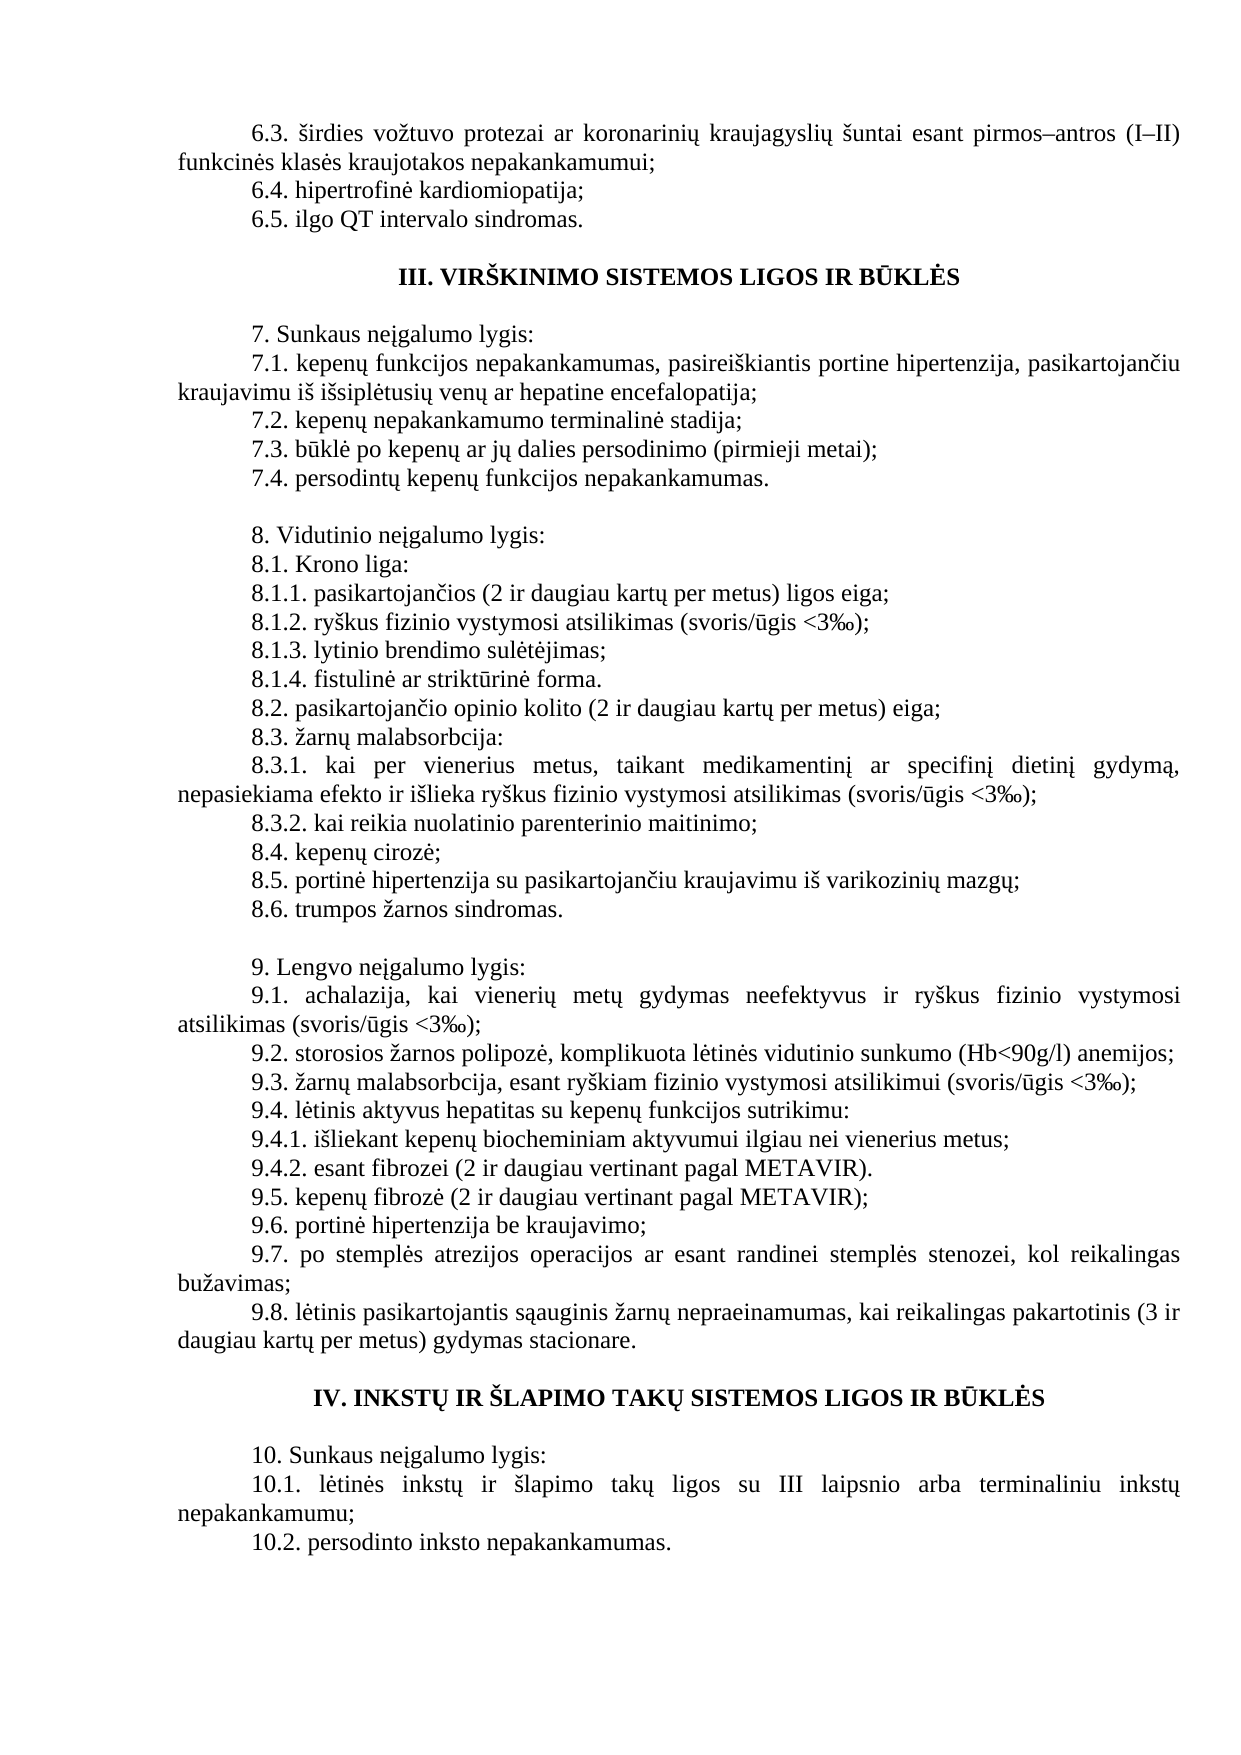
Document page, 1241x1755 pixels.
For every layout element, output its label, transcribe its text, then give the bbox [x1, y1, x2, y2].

text 9.1. achalazija, kai vienerių metų gydymas neefektyvus ir ryškus fizinio vystymosi atsilikimas (svoris/ūgis <3‰); [177, 981, 1181, 1038]
text 8.3. žarnų malabsorbcija: [177, 722, 1181, 751]
text 8. Vidutinio neįgalumo lygis: [177, 521, 1181, 549]
text 10. Sunkaus neįgalumo lygis: [177, 1441, 1181, 1469]
text 10.1. lėtinės inkstų ir šlapimo takų ligos su III laipsnio arba terminaliniu inkstų nepakankamumu; [177, 1469, 1181, 1527]
text III. VIRŠKINIMO SISTEMOS LIGOS IR BŪKLĖS [177, 262, 1181, 291]
text 9.7. po stemplės atrezijos operacijos ar esant randinei stemplės stenozei, kol reikalingas bužavimas; [177, 1239, 1181, 1297]
text IV. INKSTŲ IR ŠLAPIMO TAKŲ SISTEMOS LIGOS IR BŪKLĖS [177, 1383, 1181, 1412]
text 8.1.4. fistulinė ar striktūrinė forma. [177, 664, 1181, 693]
text 9.4.1. išliekant kepenų biocheminiam aktyvumui ilgiau nei vienerius metus; [177, 1124, 1181, 1153]
text 9.3. žarnų malabsorbcija, esant ryškiam fizinio vystymosi atsilikimui (svoris/ūgis <3‰); [177, 1067, 1181, 1096]
text 8.5. portinė hipertenzija su pasikartojančiu kraujavimu iš varikozinių mazgų; [177, 866, 1181, 894]
text 8.3.2. kai reikia nuolatinio parenterinio maitinimo; [177, 808, 1181, 837]
text 9.4.2. esant fibrozei (2 ir daugiau vertinant pagal METAVIR). [177, 1153, 1181, 1182]
text 9.8. lėtinis pasikartojantis sąauginis žarnų nepraeinamumas, kai reikalingas pakartotinis (3 ir daugiau kartų per metus) gydymas stacionare. [177, 1297, 1181, 1354]
text 7. Sunkaus neįgalumo lygis: [177, 319, 1181, 348]
text 7.3. būklė po kepenų ar jų dalies persodinimo (pirmieji metai); [177, 434, 1181, 463]
text 6.3. širdies vožtuvo protezai ar koronarinių kraujagyslių šuntai esant pirmos–antros (I–II) funkcinės klasės kraujotakos nepakankamumui; [177, 118, 1181, 176]
text 8.1.1. pasikartojančios (2 ir daugiau kartų per metus) ligos eiga; [177, 578, 1181, 607]
text 8.3.1. kai per vienerius metus, taikant medikamentinį ar specifinį dietinį gydymą, nepasiekiama efekto ir išlieka ryškus fizinio vystymosi atsilikimas (svoris/ūgis <3‰); [177, 751, 1181, 808]
text 9.6. portinė hipertenzija be kraujavimo; [177, 1211, 1181, 1239]
text 6.4. hipertrofinė kardiomiopatija; [177, 176, 1181, 204]
text 9. Lengvo neįgalumo lygis: [177, 952, 1181, 981]
text 7.1. kepenų funkcijos nepakankamumas, pasireiškiantis portine hipertenzija, pasikartojančiu kraujavimu iš išsiplėtusių venų ar hepatine encefalopatija; [177, 348, 1181, 406]
text 10.2. persodinto inksto nepakankamumas. [177, 1527, 1181, 1556]
text 8.4. kepenų cirozė; [177, 837, 1181, 866]
text 8.1.3. lytinio brendimo sulėtėjimas; [177, 636, 1181, 664]
text 8.6. trumpos žarnos sindromas. [177, 894, 1181, 923]
text 7.4. persodintų kepenų funkcijos nepakankamumas. [177, 463, 1181, 492]
text 9.2. storosios žarnos polipozė, komplikuota lėtinės vidutinio sunkumo (Hb<90g/l) anemijos; [177, 1038, 1181, 1067]
text 9.4. lėtinis aktyvus hepatitas su kepenų funkcijos sutrikimu: [177, 1096, 1181, 1124]
text 7.2. kepenų nepakankamumo terminalinė stadija; [177, 406, 1181, 434]
text 8.1. Krono liga: [177, 549, 1181, 578]
text 6.5. ilgo QT intervalo sindromas. [177, 204, 1181, 233]
text 9.5. kepenų fibrozė (2 ir daugiau vertinant pagal METAVIR); [177, 1182, 1181, 1211]
text 8.1.2. ryškus fizinio vystymosi atsilikimas (svoris/ūgis <3‰); [177, 607, 1181, 636]
text 8.2. pasikartojančio opinio kolito (2 ir daugiau kartų per metus) eiga; [177, 693, 1181, 722]
